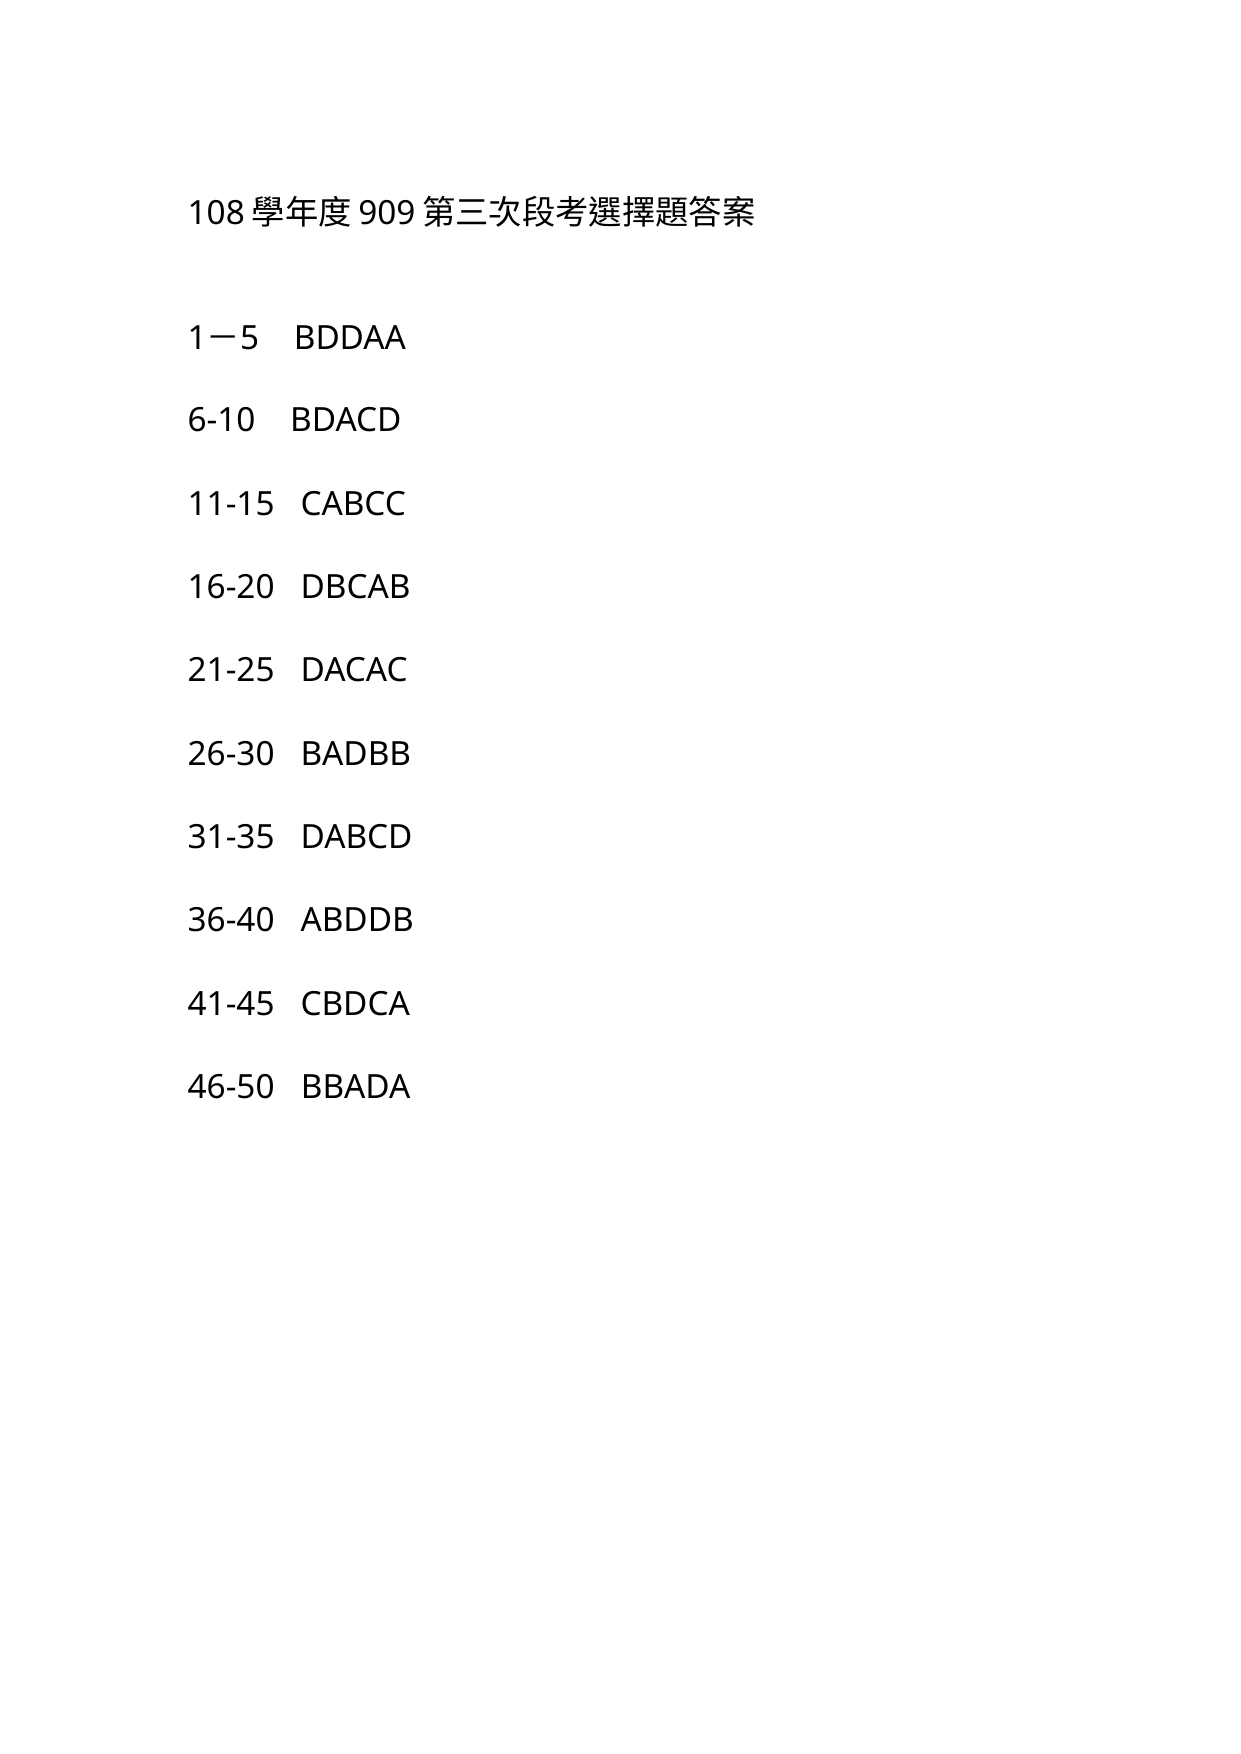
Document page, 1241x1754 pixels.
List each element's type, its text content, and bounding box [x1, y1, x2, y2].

text 41-45 CBDCA [187, 960, 1053, 1044]
text 108學年度909第三次段考選擇題答案 [187, 169, 1053, 252]
text 6-10 BDACD [187, 377, 1053, 460]
text 16-20 DBCAB [187, 544, 1053, 627]
text 1－5 BDDAA [187, 294, 1053, 377]
text 36-40 ABDDB [187, 877, 1053, 960]
text 31-35 DABCD [187, 794, 1053, 877]
text 11-15 CABCC [187, 460, 1053, 544]
text 21-25 DACAC [187, 627, 1053, 710]
text 26-30 BADBB [187, 710, 1053, 794]
text 46-50 BBADA [187, 1044, 1053, 1127]
